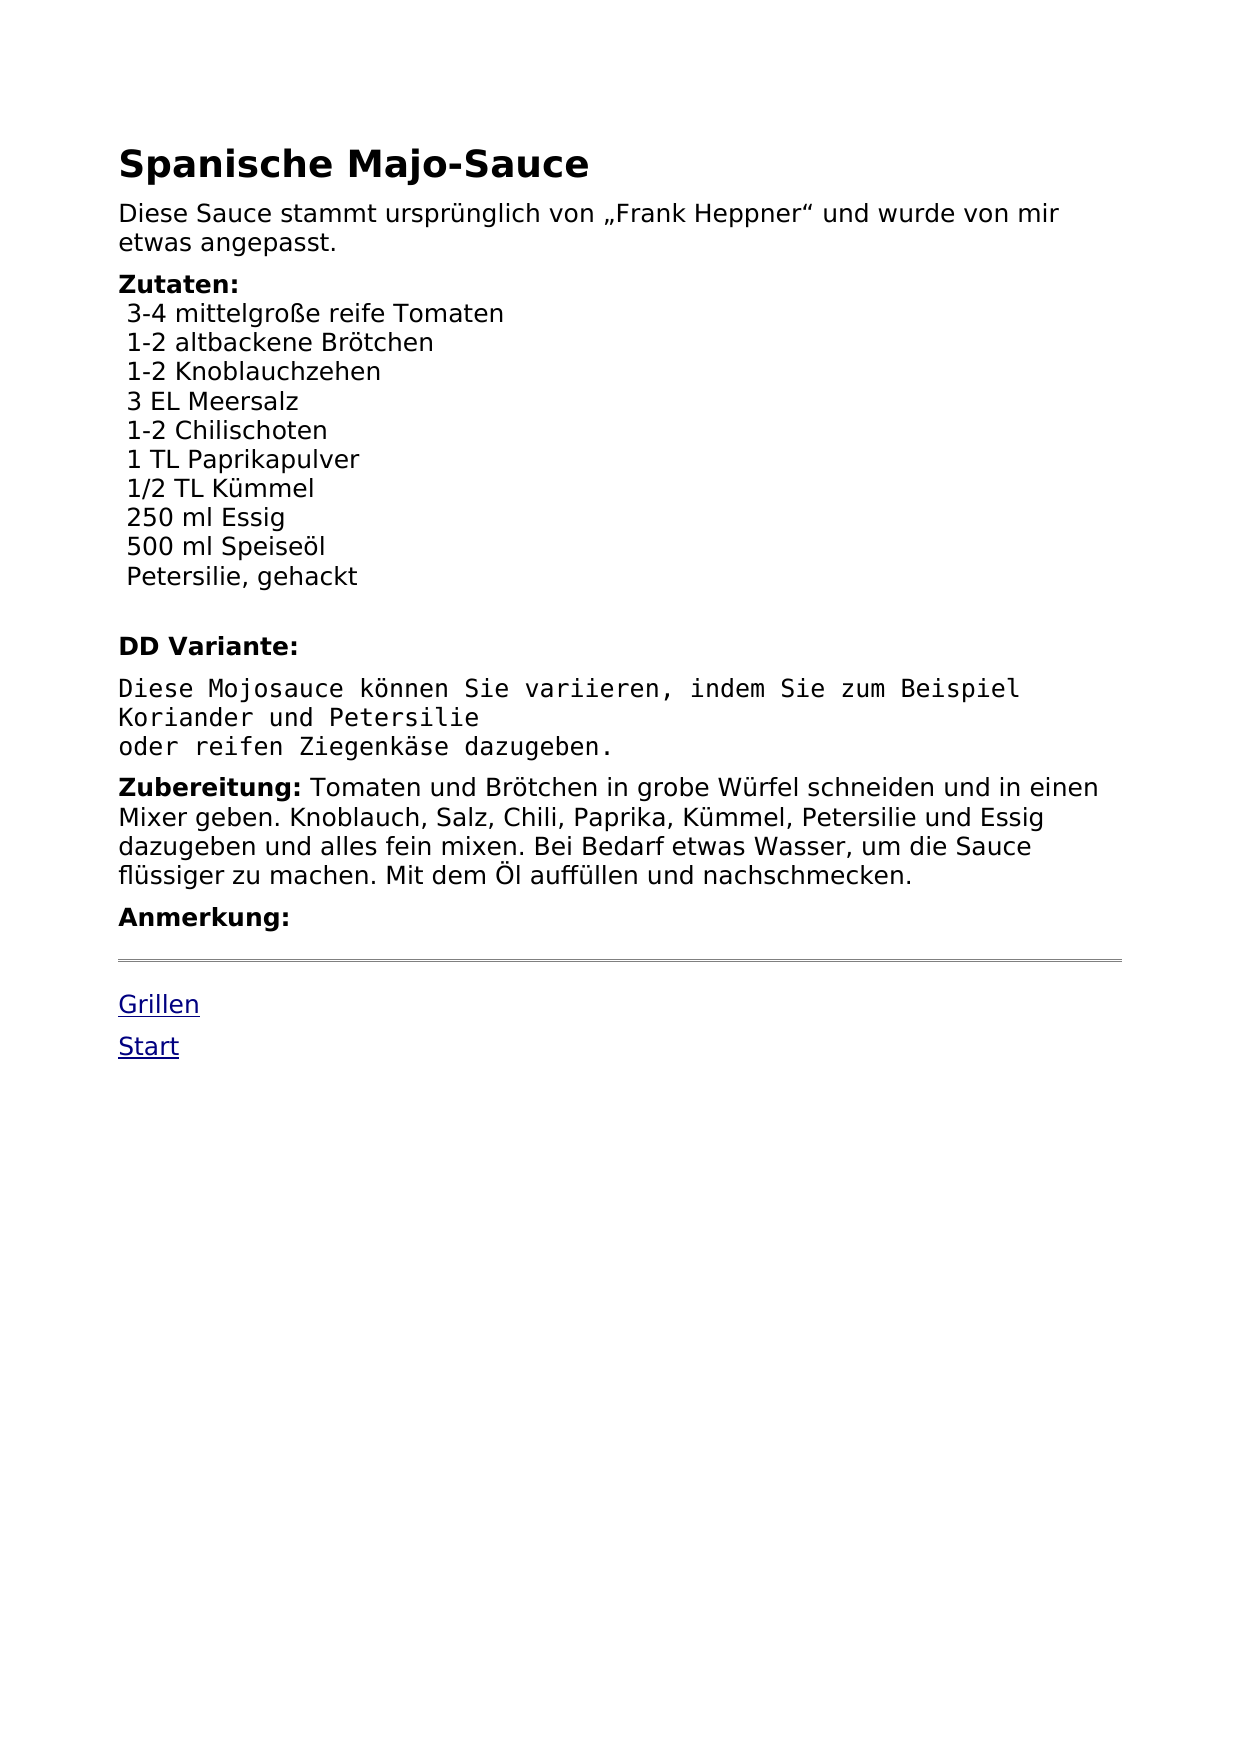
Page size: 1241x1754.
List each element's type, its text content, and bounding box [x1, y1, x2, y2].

text Diese Mojosauce können Sie variieren, indem Sie zum Beispiel Koriander und Petersilie oder reifen Ziegenkäse dazugeben. [118, 674, 1122, 762]
text Start [118, 1032, 1122, 1062]
text Zutaten: 3-4 mittelgroße reife Tomaten 1-2 altbackene Brötchen 1-2 Knoblauchzehen 3 EL Meersalz 1-2 Chilischoten 1 TL Paprikapulver 1/2 TL Kümmel 250 ml Essig 500 ml Speiseöl Petersilie, gehackt [118, 270, 1122, 620]
text Grillen [118, 991, 1122, 1020]
text DD Variante: [118, 633, 1122, 662]
text Diese Sauce stammt ursprünglich von „Frank Heppner“ und wurde von mir etwas angepasst. [118, 199, 1122, 258]
text Zubereitung: Tomaten und Brötchen in grobe Würfel schneiden und in einen Mixer geben. Knoblauch, Salz, Chili, Paprika, Kümmel, Petersilie und Essig dazugeben und alles fein mixen. Bei Bedarf etwas Wasser, um die Sauce flüssiger zu machen. Mit dem Öl auffüllen und nachschmecken. [118, 773, 1122, 890]
text Anmerkung: [118, 903, 1122, 932]
subtitle Spanische Majo-Sauce [118, 143, 1122, 187]
